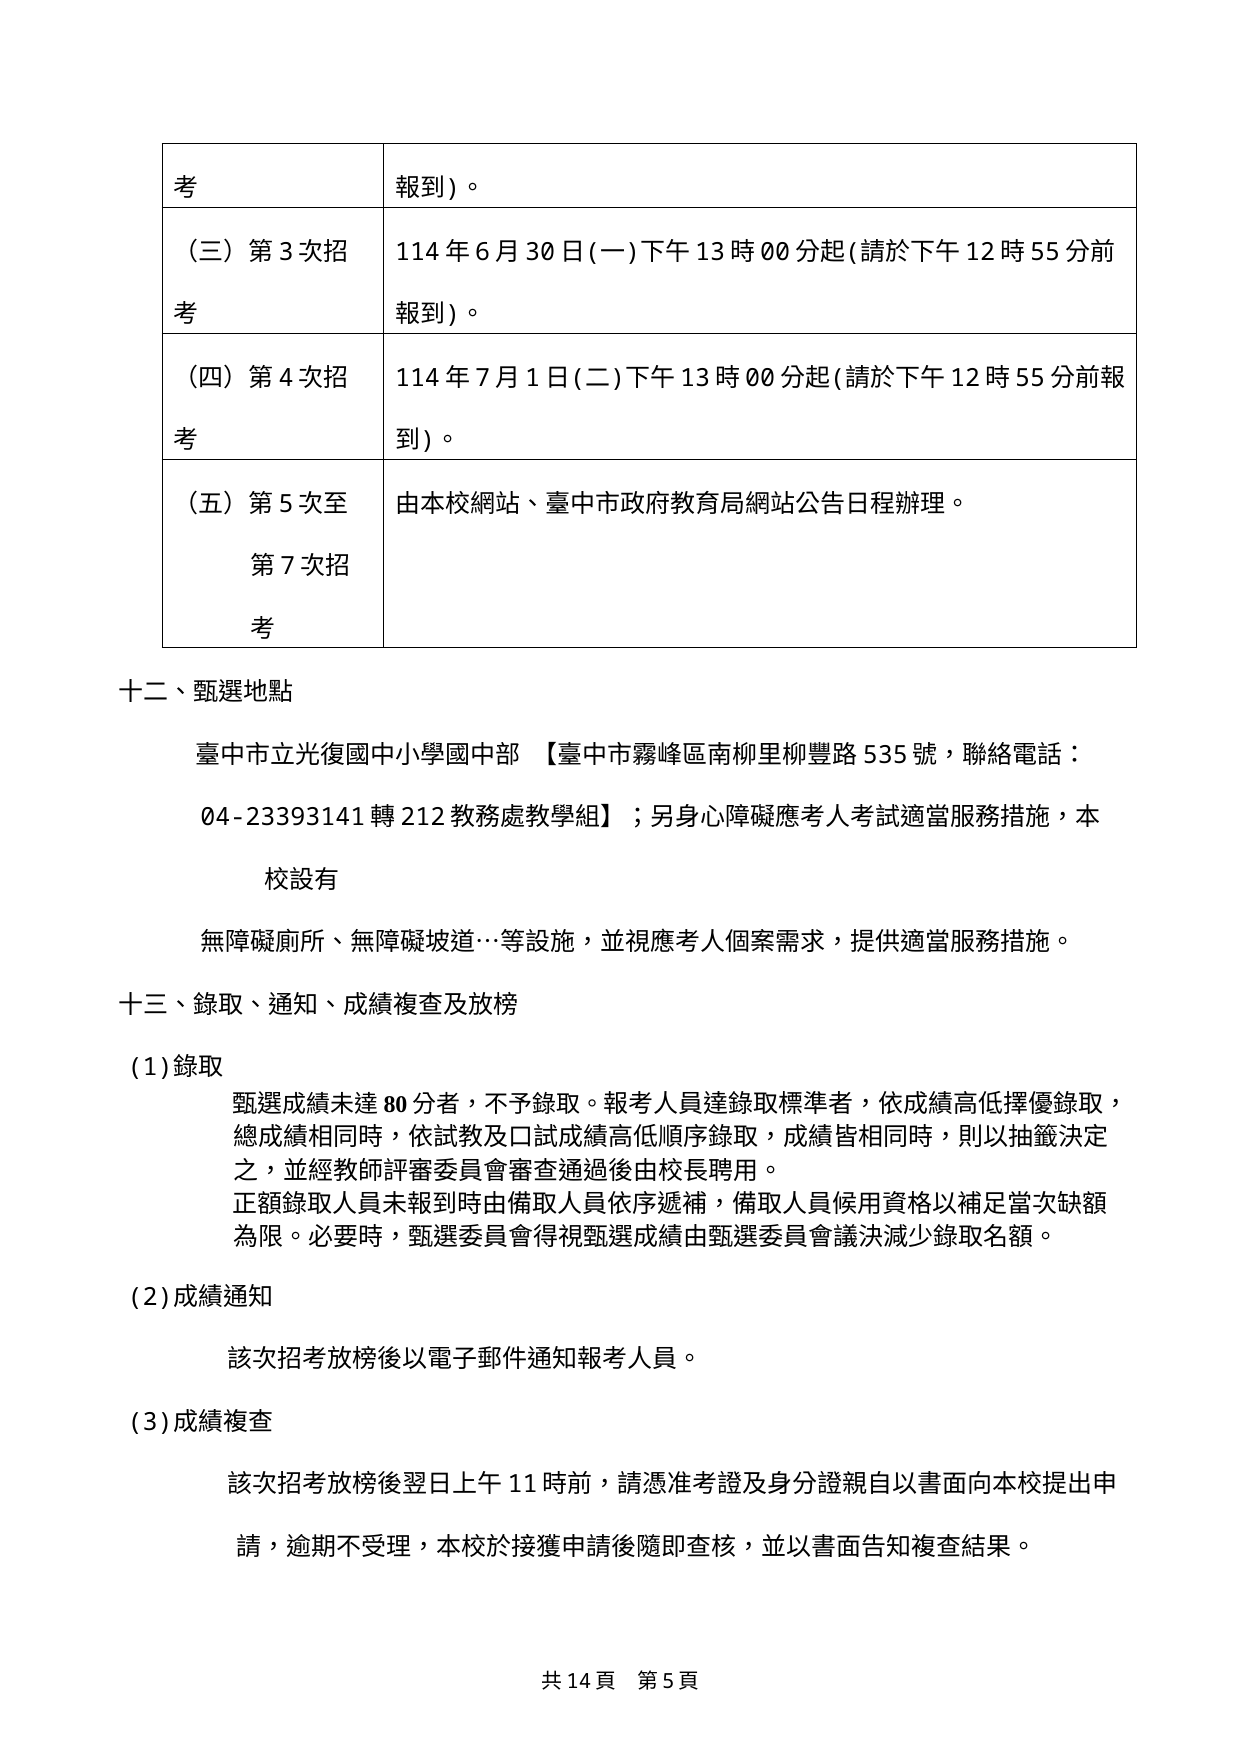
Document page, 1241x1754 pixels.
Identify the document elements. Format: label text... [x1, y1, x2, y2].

list 成績複查 [118, 1377, 1122, 1440]
text 該次招考放榜後以電子郵件通知報考人員。 [183, 1315, 1122, 1377]
table_cell 114年7月1日(二)下午13時00分起(請於下午12時55分前報到)。 [384, 334, 1136, 459]
text 臺中市立光復國中小學國中部 【臺中市霧峰區南柳里柳豐路535號，聯絡電話： [170, 711, 1122, 773]
list 錄取 [118, 1023, 1122, 1086]
list 成績通知 [118, 1252, 1122, 1315]
text 04-23393141轉212教務處教學組】；另身心障礙應考人考試適當服務措施，本校設有 [170, 773, 1122, 898]
table_cell （三）第3次招考 [163, 208, 383, 333]
text 該次招考放榜後翌日上午11時前，請憑准考證及身分證親自以書面向本校提出申請，逾期不受理，本校於接獲申請後隨即查核，並以書面告知複查結果。 [227, 1440, 1122, 1565]
table_cell 報到)。 [384, 144, 1136, 207]
text 十二、甄選地點 [118, 648, 1122, 711]
table_cell （五）第5次至第7次招考 [163, 460, 383, 647]
text 正額錄取人員未報到時由備取人員依序遞補，備取人員候用資格以補足當次缺額為限。必要時，甄選委員會得視甄選成績由甄選委員會議決減少錄取名額。 [233, 1186, 1122, 1252]
table_cell （四）第4次招考 [163, 334, 383, 459]
text 無障礙廁所、無障礙坡道…等設施，並視應考人個案需求，提供適當服務措施。 [170, 898, 1122, 961]
text 甄選成績未達80分者，不予錄取。報考人員達錄取標準者，依成績高低擇優錄取，總成績相同時，依試教及口試成績高低順序錄取，成績皆相同時，則以抽籤決定之，並經教師評審委員會審查通過後由校長聘用。 [233, 1086, 1122, 1186]
table_cell 114年6月30日(一)下午13時00分起(請於下午12時55分前報到)。 [384, 208, 1136, 333]
table_cell 考 [163, 144, 383, 207]
text 十三、錄取、通知、成績複查及放榜 [118, 961, 1122, 1023]
table_cell 由本校網站、臺中市政府教育局網站公告日程辦理。 [384, 460, 1136, 647]
